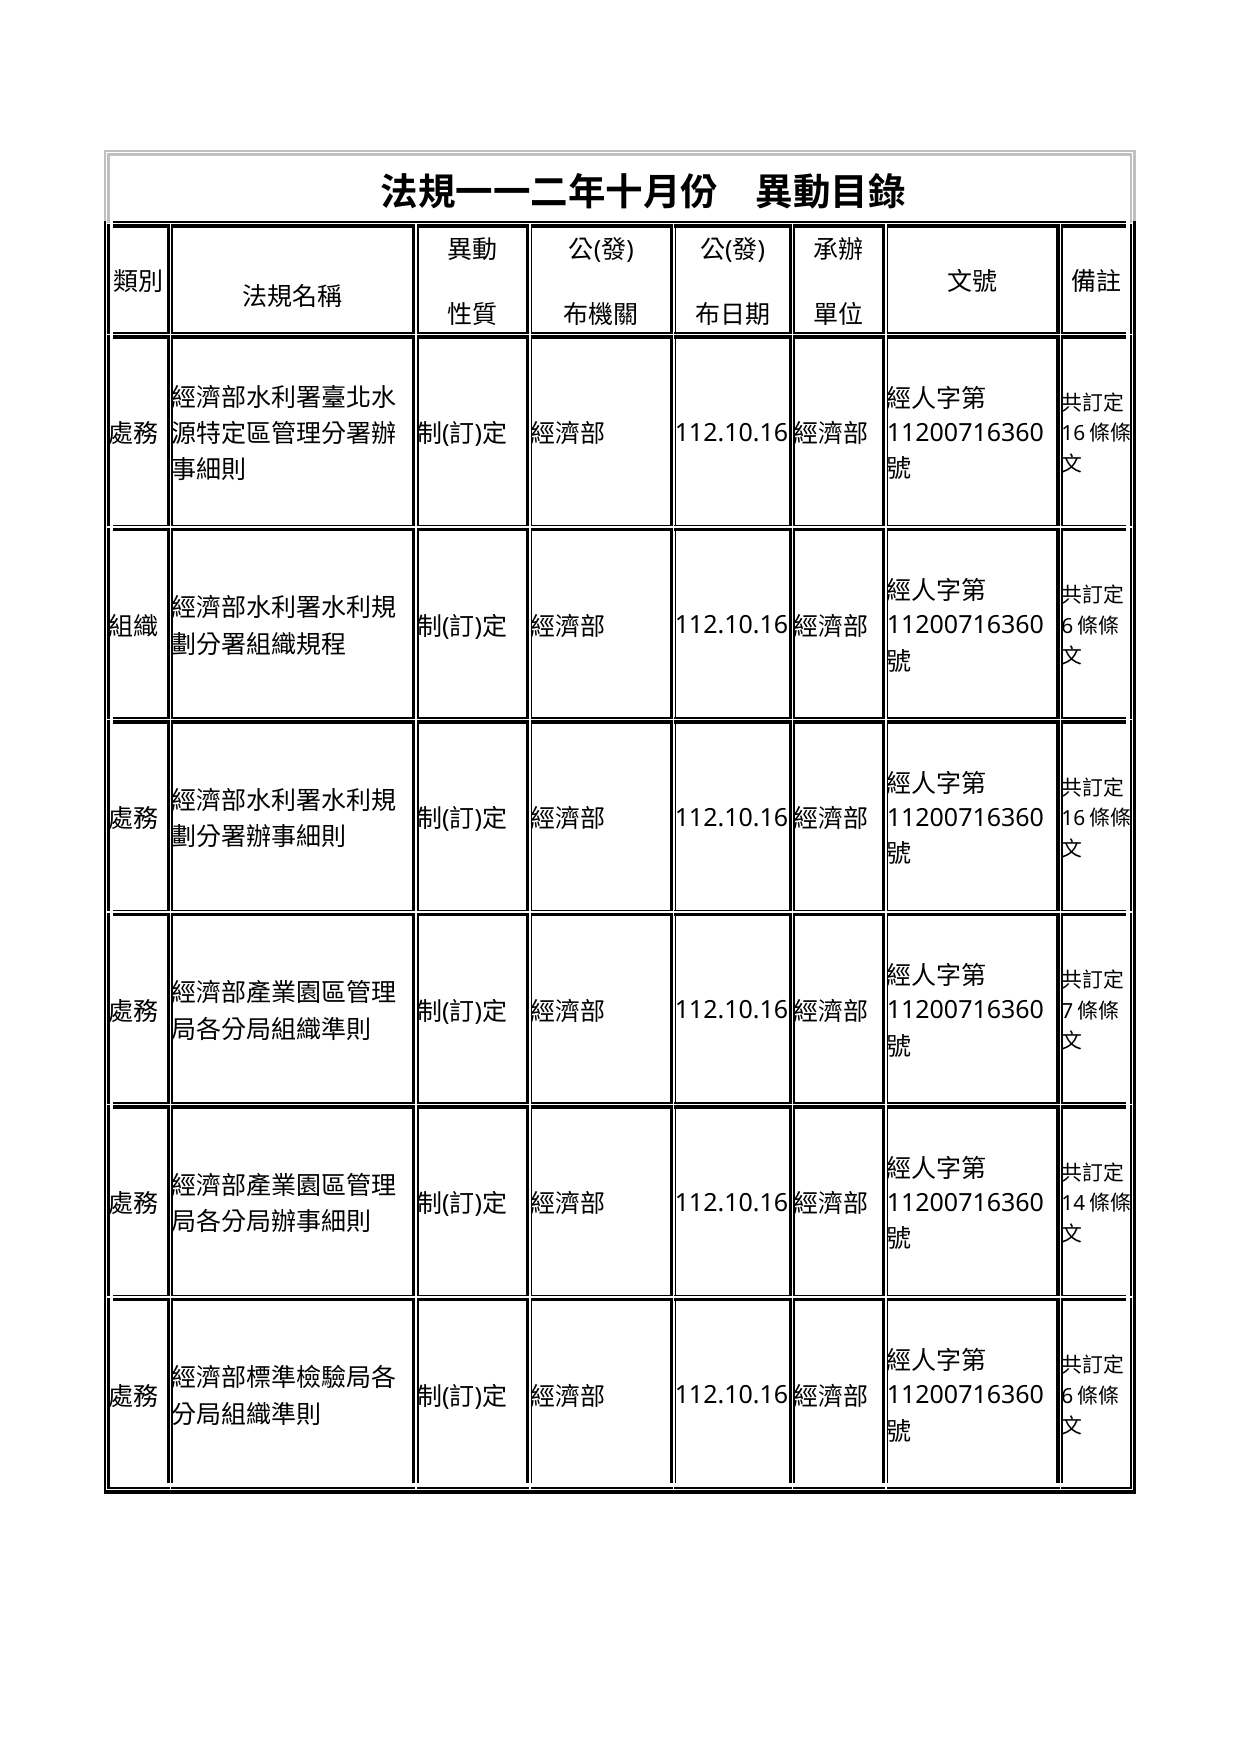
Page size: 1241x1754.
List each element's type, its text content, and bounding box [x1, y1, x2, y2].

table_cell 經濟部 [532, 916, 670, 1102]
table_cell 經濟部水利署臺北水源特定區管理分署辦事細則 [173, 339, 412, 525]
table_cell 經濟部 [532, 724, 670, 910]
table_cell 112.10.16 [673, 1295, 792, 1487]
table_cell 公(發) 布日期 [676, 228, 789, 332]
table_cell 經人字第11200716360號 [888, 916, 1056, 1102]
table_cell 處務 [107, 1295, 170, 1487]
table_cell 制(訂)定 [419, 916, 526, 1102]
table_cell 經濟部 [532, 1109, 670, 1295]
table_cell 經人字第11200716360號 [888, 339, 1056, 525]
table_cell 異動 性質 [419, 228, 526, 332]
table_cell 經濟部 [795, 531, 882, 717]
table_cell 112.10.16 [676, 916, 789, 1102]
table_cell 公(發) 布機關 [532, 228, 670, 332]
table_cell 經濟部產業園區管理局各分局辦事細則 [173, 1109, 412, 1295]
table_cell 制(訂)定 [419, 724, 526, 910]
table_cell 共訂定16條條文 [1060, 332, 1133, 525]
table_cell 112.10.16 [676, 724, 789, 910]
table_cell 經濟部標準檢驗局各分局組織準則 [170, 1295, 415, 1487]
table_cell 經人字第11200716360號 [888, 531, 1056, 717]
table_cell 處務 [107, 910, 170, 1102]
table_cell 處務 [107, 717, 170, 910]
table_cell 經濟部 [795, 339, 882, 525]
table_cell 類別 [107, 221, 170, 332]
table_cell 經濟部 [532, 531, 670, 717]
table_cell 112.10.16 [676, 531, 789, 717]
table_cell 承辦 單位 [795, 228, 882, 332]
table_cell 經濟部 [792, 1295, 885, 1487]
table_cell 處務 [107, 332, 170, 525]
table_cell 共訂定16條條文 [1060, 717, 1133, 910]
table_cell 112.10.16 [676, 339, 789, 525]
table_cell 經濟部 [532, 339, 670, 525]
table_cell 經濟部 [795, 1109, 882, 1295]
table_cell 112.10.16 [676, 1109, 789, 1295]
table_cell 經濟部水利署水利規劃分署辦事細則 [173, 724, 412, 910]
table_cell 法規名稱 [173, 228, 412, 332]
table_cell 經人字第11200716360號 [885, 1295, 1059, 1487]
table_cell 共訂定14條條文 [1060, 1102, 1133, 1295]
table_cell 共訂定6條條文 [1060, 1295, 1133, 1487]
table_cell 備註 [1060, 221, 1133, 332]
table_cell 組織 [107, 525, 170, 717]
table_cell 共訂定7條條文 [1060, 910, 1133, 1102]
table_cell 經濟部 [795, 724, 882, 910]
table_cell 經濟部 [795, 916, 882, 1102]
table_cell 制(訂)定 [419, 1109, 526, 1295]
table_cell 經人字第11200716360號 [888, 1109, 1056, 1295]
table_cell 經人字第11200716360號 [888, 724, 1056, 910]
table_cell 文號 [888, 228, 1056, 332]
table_cell 經濟部產業園區管理局各分局組織準則 [173, 916, 412, 1102]
table_cell 處務 [107, 1102, 170, 1295]
table_cell 經濟部 [529, 1295, 673, 1487]
table_header 法規一一二年十月份 異動目錄 [110, 156, 1130, 221]
table_cell 經濟部水利署水利規劃分署組織規程 [173, 531, 412, 717]
table_cell 制(訂)定 [419, 531, 526, 717]
table_cell 共訂定6條條文 [1060, 525, 1133, 717]
table_cell 制(訂)定 [415, 1295, 529, 1487]
table_cell 制(訂)定 [419, 339, 526, 525]
